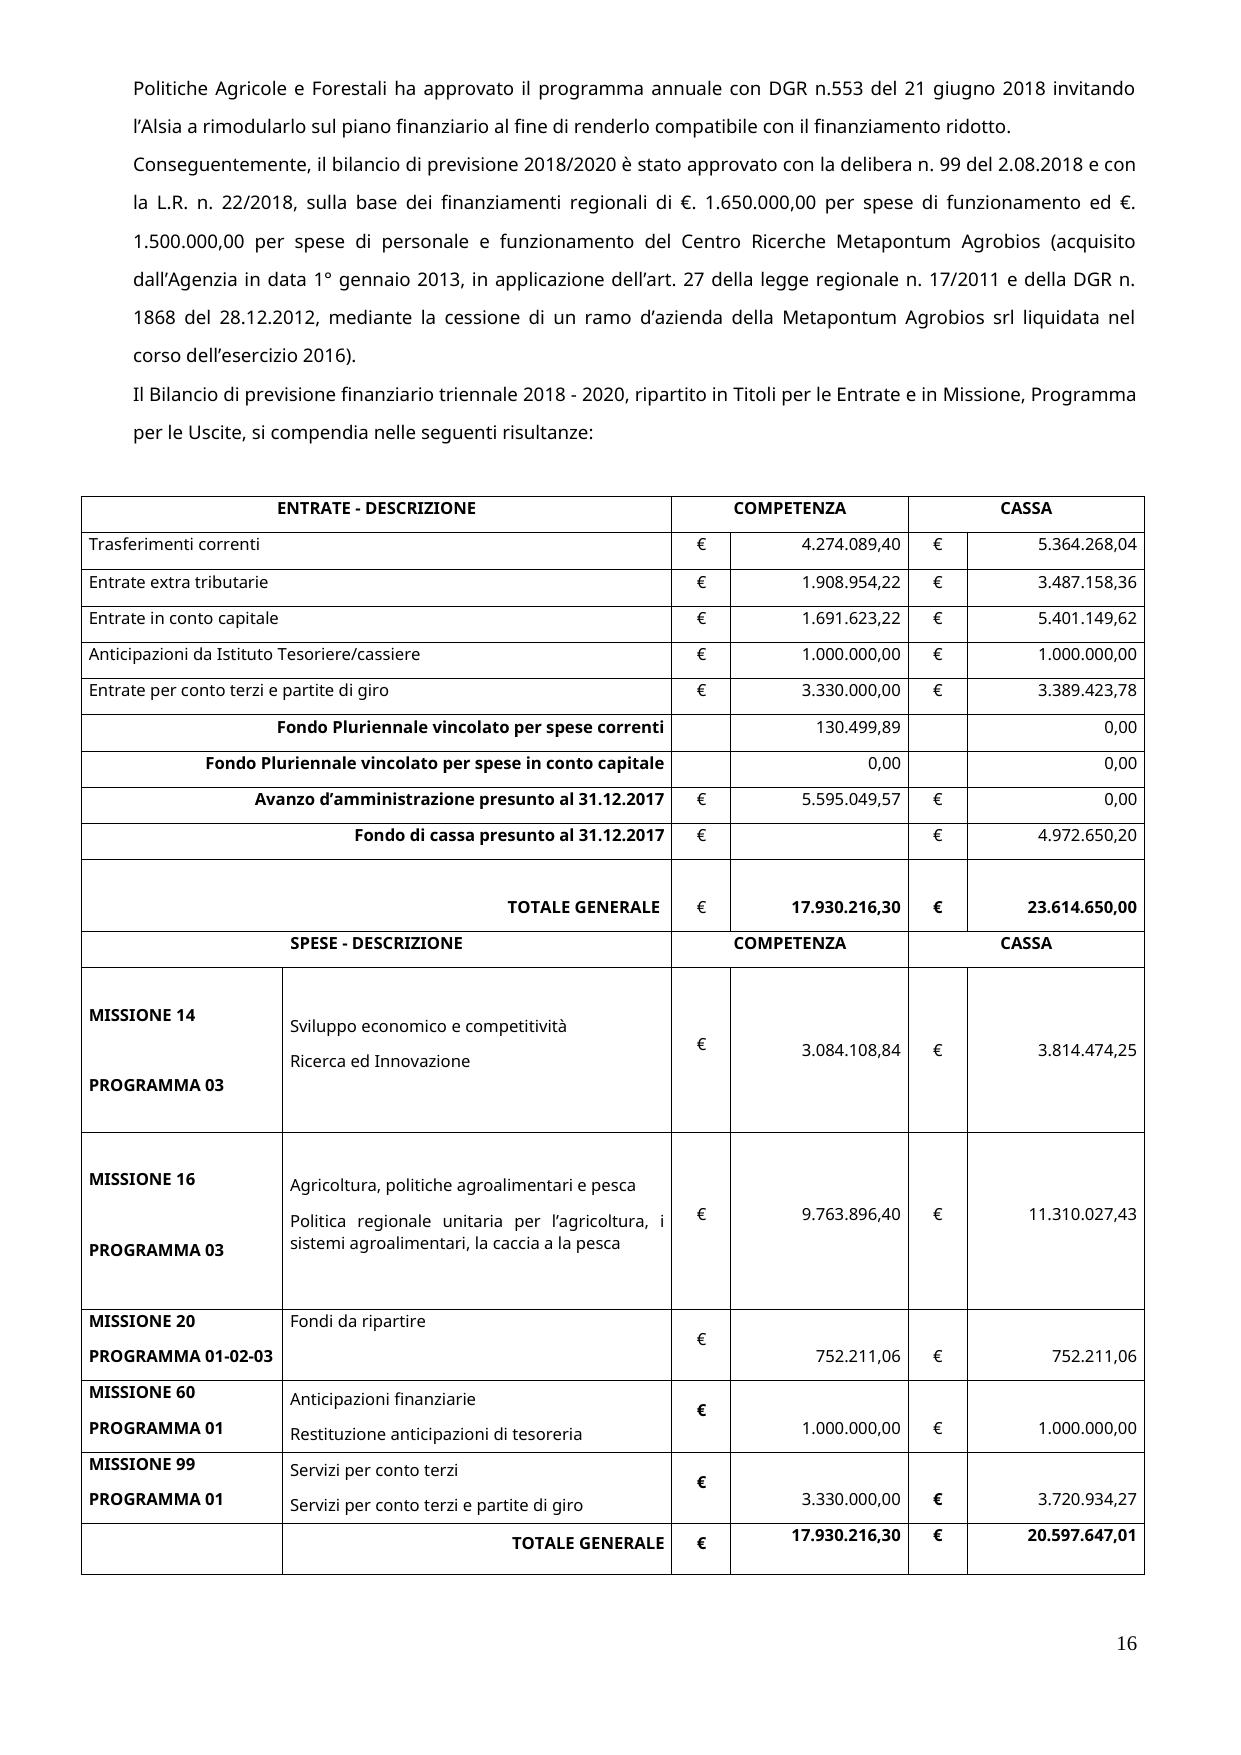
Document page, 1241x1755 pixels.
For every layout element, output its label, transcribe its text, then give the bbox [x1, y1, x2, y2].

table_cell Fondi da ripartire [283, 1310, 671, 1380]
table_cell Entrate extra tributarie [82, 570, 671, 606]
table_cell 17.930.216,30 [731, 860, 908, 931]
table_cell 11.310.027,43 [968, 1133, 1144, 1309]
table_cell 4.972.650,20 [968, 824, 1144, 859]
table_cell € [909, 824, 967, 859]
text Conseguentemente, il bilancio di previsione 2018/2020 è stato approvato con la delibera n. 99 del 2.08.2018 e con la L.R. n. 22/2018, sulla base dei finanziamenti regionali di €. 1.650.000,00 per spese di funzionamento ed €. 1.500.000,00 per spese di personale e funzionamento del Centro Ricerche Metapontum Agrobios (acquisito dall’Agenzia in data 1° gennaio 2013, in applicazione dell’art. 27 della legge regionale n. 17/2011 e della DGR n. 1868 del 28.12.2012, mediante la cessione di un ramo d’azienda della Metapontum Agrobios srl liquidata nel corso dell’esercizio 2016). [133, 151, 1137, 368]
table_cell € [672, 968, 730, 1132]
table_cell Anticipazioni da Istituto Tesoriere/cassiere [82, 643, 671, 678]
table_cell 0,00 [731, 752, 908, 787]
table_cell Avanzo d’amministrazione presunto al 31.12.2017 [82, 788, 671, 823]
table_cell COMPETENZA [672, 932, 908, 967]
table_cell 1.691.623,22 [731, 607, 908, 642]
table_cell 1.000.000,00 [731, 1381, 908, 1452]
table_cell [672, 715, 730, 751]
table_cell 1.000.000,00 [968, 1381, 1144, 1452]
table_cell 23.614.650,00 [968, 860, 1144, 931]
table_cell MISSIONE 16 PROGRAMMA 03 [82, 1133, 282, 1309]
table_cell 0,00 [968, 788, 1144, 823]
table_cell € [672, 1133, 730, 1309]
table_cell 3.330.000,00 [731, 679, 908, 714]
table_cell Anticipazioni finanziarie Restituzione anticipazioni di tesoreria [283, 1381, 671, 1452]
table_cell 9.763.896,40 [731, 1133, 908, 1309]
table_cell 5.364.268,04 [968, 533, 1144, 569]
table_cell 3.487.158,36 [968, 570, 1144, 606]
table_cell € [672, 533, 730, 569]
table_cell Entrate per conto terzi e partite di giro [82, 679, 671, 714]
table_cell € [909, 1453, 967, 1523]
table_cell € [672, 824, 730, 859]
table_cell Trasferimenti correnti [82, 533, 671, 569]
table_cell Fondo di cassa presunto al 31.12.2017 [82, 824, 671, 859]
table_cell € [672, 1381, 730, 1452]
table_cell 17.930.216,30 [731, 1524, 908, 1574]
table_cell 20.597.647,01 [968, 1524, 1144, 1574]
table_cell Fondo Pluriennale vincolato per spese correnti [82, 715, 671, 751]
table_cell 5.401.149,62 [968, 607, 1144, 642]
table_cell 1.908.954,22 [731, 570, 908, 606]
table_cell 1.000.000,00 [731, 643, 908, 678]
table_cell 4.274.089,40 [731, 533, 908, 569]
table_cell € [909, 643, 967, 678]
table_cell € [672, 1524, 730, 1574]
table_cell € [909, 533, 967, 569]
table_cell 752.211,06 [968, 1310, 1144, 1380]
table_cell MISSIONE 60 PROGRAMMA 01 [82, 1381, 282, 1452]
table_cell [909, 715, 967, 751]
table_cell Fondo Pluriennale vincolato per spese in conto capitale [82, 752, 671, 787]
table_cell € [909, 1133, 967, 1309]
table_cell 3.720.934,27 [968, 1453, 1144, 1523]
text Politiche Agricole e Forestali ha approvato il programma annuale con DGR n.553 del 21 giugno 2018 invitando l’Alsia a rimodularlo sul piano finanziario al fine di renderlo compatibile con il finanziamento ridotto. [133, 75, 1137, 139]
table_cell € [909, 607, 967, 642]
table_cell MISSIONE 99 PROGRAMMA 01 [82, 1453, 282, 1523]
table_cell € [672, 860, 730, 931]
text Il Bilancio di previsione finanziario triennale 2018 - 2020, ripartito in Titoli per le Entrate e in Missione, Programma per le Uscite, si compendia nelle seguenti risultanze: [133, 381, 1137, 444]
table_cell 0,00 [968, 715, 1144, 751]
table_cell € [909, 1524, 967, 1574]
table_cell € [672, 679, 730, 714]
table_cell € [909, 788, 967, 823]
table_cell € [672, 788, 730, 823]
table_cell 1.000.000,00 [968, 643, 1144, 678]
table_cell 3.389.423,78 [968, 679, 1144, 714]
table_cell 5.595.049,57 [731, 788, 908, 823]
table_cell € [672, 570, 730, 606]
table_cell MISSIONE 20 PROGRAMMA 01-02-03 [82, 1310, 282, 1380]
table_cell Servizi per conto terzi Servizi per conto terzi e partite di giro [283, 1453, 671, 1523]
table_cell 752.211,06 [731, 1310, 908, 1380]
table_cell MISSIONE 14 PROGRAMMA 03 [82, 968, 282, 1132]
table_cell € [672, 607, 730, 642]
table_header CASSA [909, 497, 1144, 532]
table_cell 0,00 [968, 752, 1144, 787]
table_cell TOTALE GENERALE [283, 1524, 671, 1574]
table_cell € [672, 1453, 730, 1523]
table_cell [731, 824, 908, 859]
table_cell CASSA [909, 932, 1144, 967]
table_cell Agricoltura, politiche agroalimentari e pesca Politica regionale unitaria per l’agricoltura, i sistemi agroalimentari, la caccia a la pesca [283, 1133, 671, 1309]
table_cell € [909, 1310, 967, 1380]
table_cell TOTALE GENERALE [82, 860, 671, 931]
table_cell [909, 752, 967, 787]
table_cell € [909, 1381, 967, 1452]
table_cell Sviluppo economico e competitività Ricerca ed Innovazione [283, 968, 671, 1132]
table_cell € [909, 860, 967, 931]
table_cell SPESE - DESCRIZIONE [82, 932, 671, 967]
table_header COMPETENZA [672, 497, 908, 532]
table_cell 3.084.108,84 [731, 968, 908, 1132]
table_header ENTRATE - DESCRIZIONE [82, 497, 671, 532]
table_cell € [909, 570, 967, 606]
table_cell [82, 1524, 282, 1574]
table_cell Entrate in conto capitale [82, 607, 671, 642]
table_cell € [909, 679, 967, 714]
table_cell 3.814.474,25 [968, 968, 1144, 1132]
table_cell 130.499,89 [731, 715, 908, 751]
table_cell 3.330.000,00 [731, 1453, 908, 1523]
table_cell € [672, 643, 730, 678]
table_cell € [909, 968, 967, 1132]
table_cell [672, 752, 730, 787]
table_cell € [672, 1310, 730, 1380]
